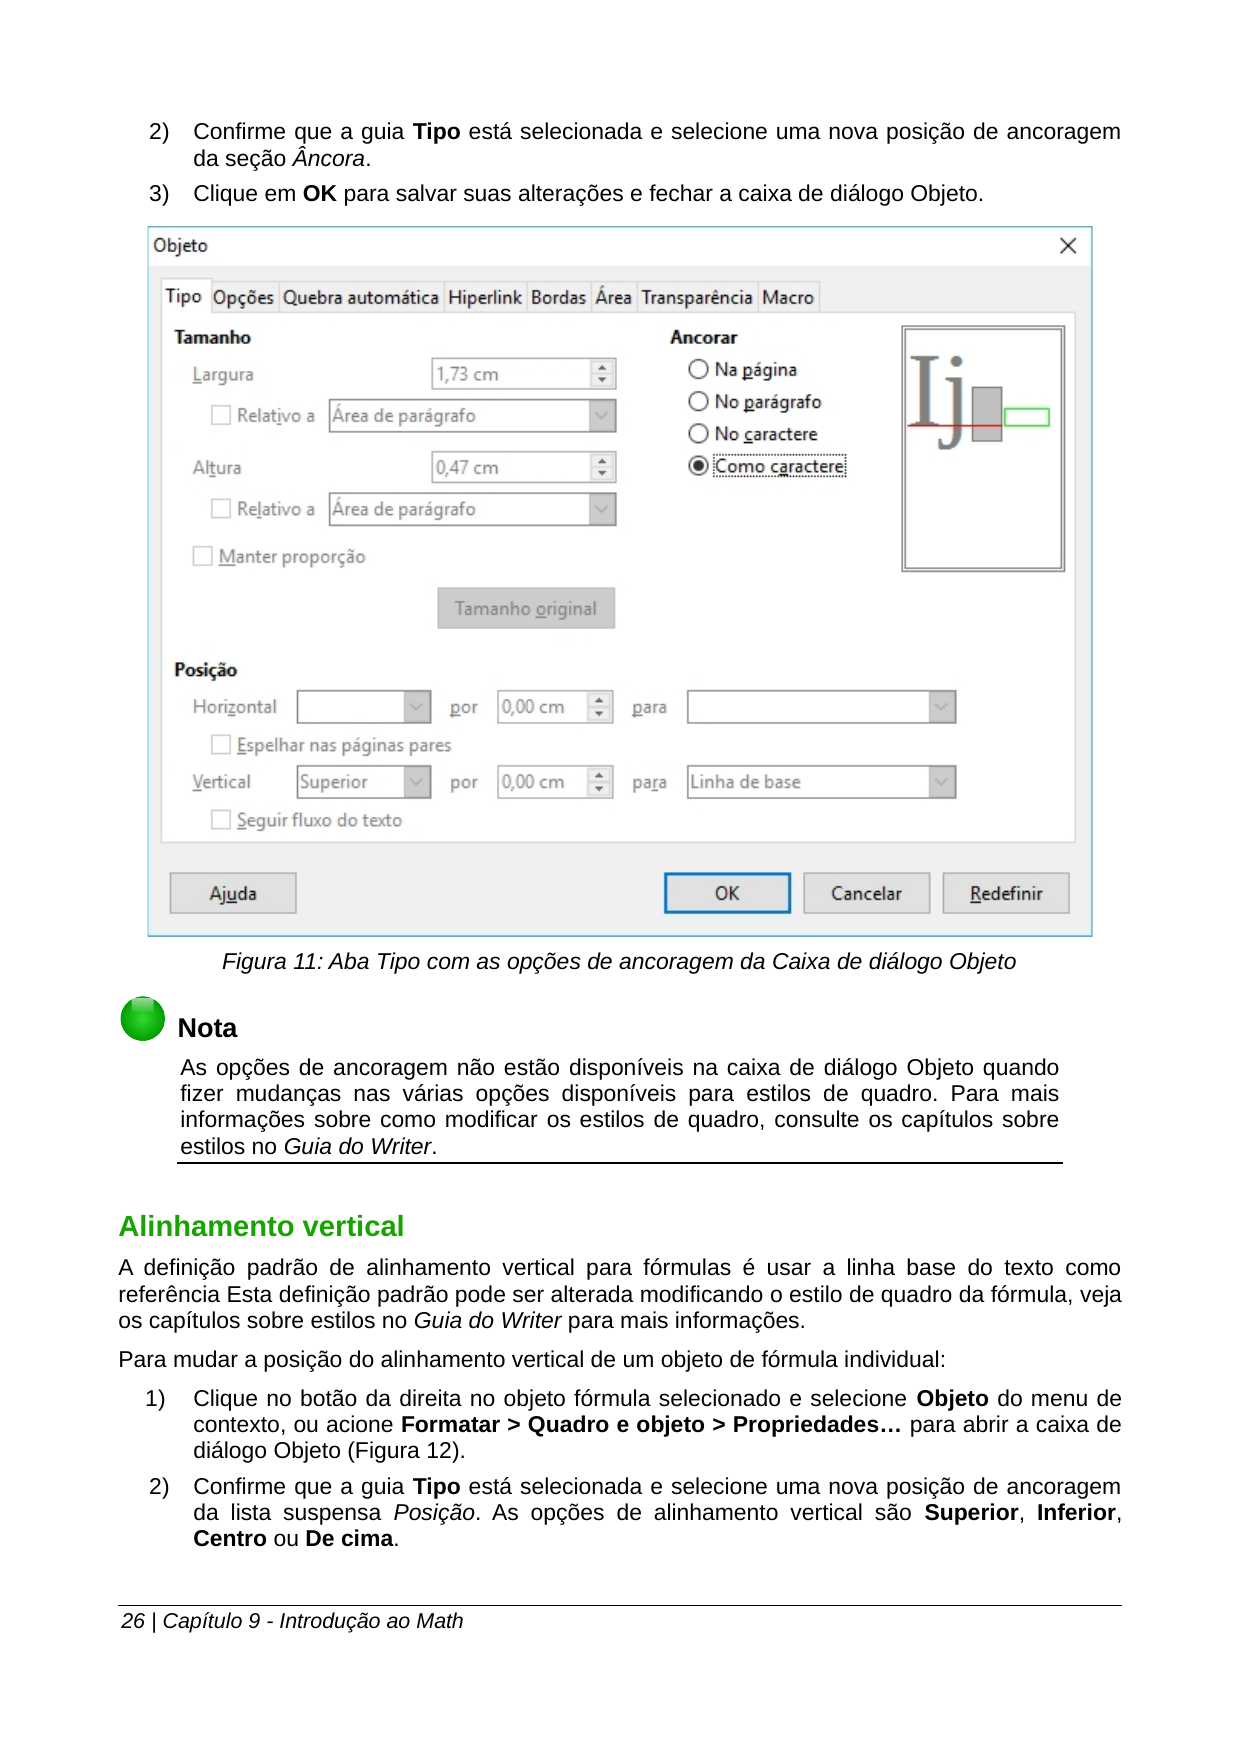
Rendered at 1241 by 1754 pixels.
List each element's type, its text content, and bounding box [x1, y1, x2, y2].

list Clique no botão da direita no objeto fórmula selecionado e selecione Objeto do menu de contexto, ou acione Formatar > Quadro e objeto > Propriedades… para abrir a caixa de diálogo Objeto (Figura 12). [165, 1385, 1122, 1464]
text As opções de ancoragem não estão disponíveis na caixa de diálogo Objeto quando fizer mudanças nas várias opções disponíveis para estilos de quadro. Para mais informações sobre como modificar os estilos de quadro, consulte os capítulos sobre estilos no Guia do Writer. [177, 1051, 1063, 1162]
list Confirme que a guia Tipo está selecionada e selecione uma nova posição de ancoragem da lista suspensa Posição. As opções de alinhamento vertical são Superior, Inferior, Centro ou De cima. [169, 1473, 1122, 1552]
text A definição padrão de alinhamento vertical para fórmulas é usar a linha base do texto como referência Esta definição padrão pode ser alterada modificando o estilo de quadro da fórmula, veja os capítulos sobre estilos no Guia do Writer para mais informações. [118, 1254, 1122, 1333]
list Clique em OK para salvar suas alterações e fechar a caixa de diálogo Objeto. [169, 180, 1122, 206]
subtitle Nota [118, 994, 1122, 1043]
picture [147, 226, 1093, 937]
list Confirme que a guia Tipo está selecionada e selecione uma nova posição de ancoragem da seção Âncora. [169, 118, 1122, 171]
list Para mudar a posição do alinhamento vertical de um objeto de fórmula individual: [118, 1346, 1122, 1372]
subtitle Alinhamento vertical [118, 1209, 1122, 1242]
text Figura 11: Aba Tipo com as opções de ancoragem da Caixa de diálogo Objeto [148, 948, 1093, 974]
